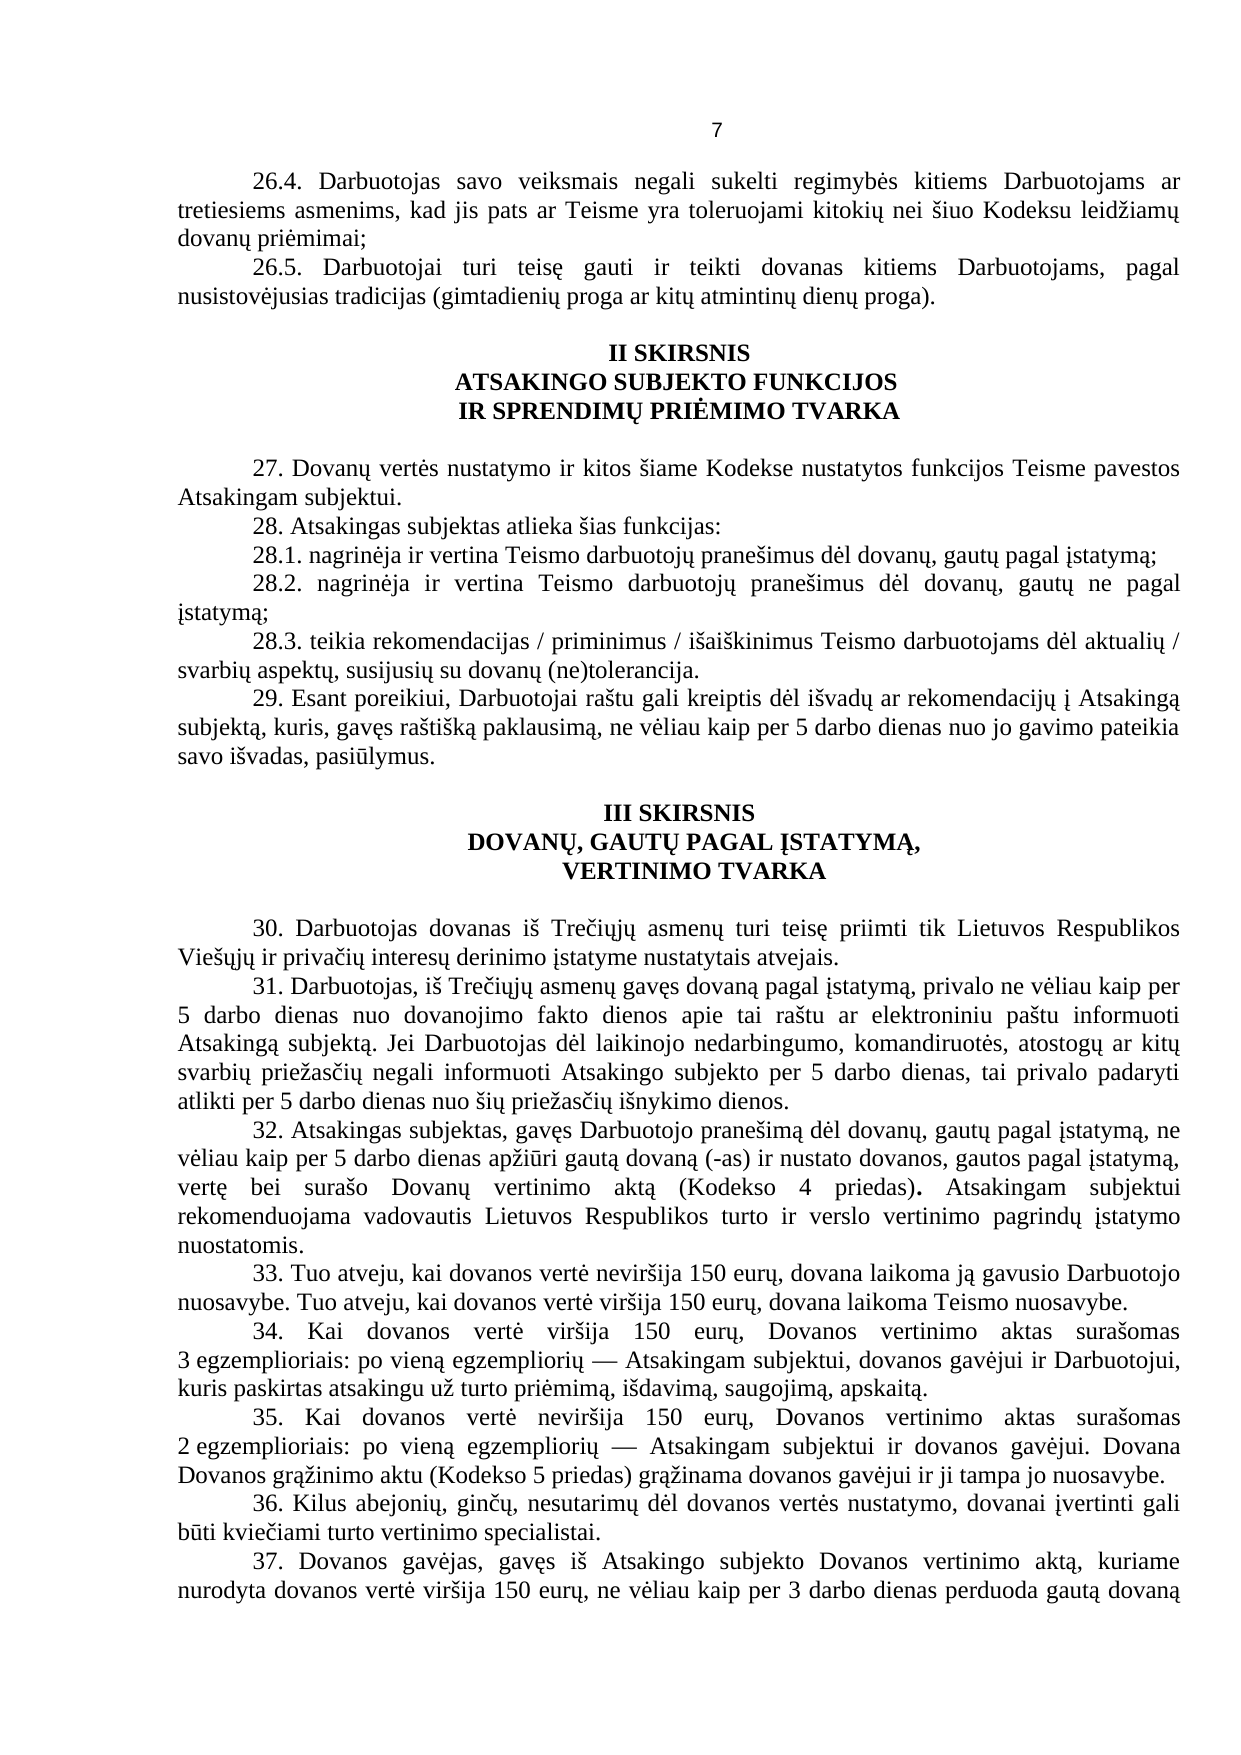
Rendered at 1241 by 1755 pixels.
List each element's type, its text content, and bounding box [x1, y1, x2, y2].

text 32. Atsakingas subjektas, gavęs Darbuotojo pranešimą dėl dovanų, gautų pagal įstatymą, ne vėliau kaip per 5 darbo dienas apžiūri gautą dovaną (-as) ir nustato dovanos, gautos pagal įstatymą, vertę bei surašo Dovanų vertinimo aktą (Kodekso 4 priedas). Atsakingam subjektui rekomenduojama vadovautis Lietuvos Respublikos turto ir verslo vertinimo pagrindų įstatymo nuostatomis. [177, 1115, 1181, 1258]
text 34. Kai dovanos vertė viršija 150 eurų, Dovanos vertinimo aktas surašomas 3 egzemplioriais: po vieną egzempliorių — Atsakingam subjektui, dovanos gavėjui ir Darbuotojui, kuris paskirtas atsakingu už turto priėmimą, išdavimą, saugojimą, apskaitą. [177, 1316, 1181, 1402]
text 33. Tuo atveju, kai dovanos vertė neviršija 150 eurų, dovana laikoma ją gavusio Darbuotojo nuosavybe. Tuo atveju, kai dovanos vertė viršija 150 eurų, dovana laikoma Teismo nuosavybe. [177, 1258, 1181, 1316]
text 27. Dovanų vertės nustatymo ir kitos šiame Kodekse nustatytos funkcijos Teisme pavestos Atsakingam subjektui. [177, 453, 1181, 511]
text 26.4. Darbuotojas savo veiksmais negali sukelti regimybės kitiems Darbuotojams ar tretiesiems asmenims, kad jis pats ar Teisme yra toleruojami kitokių nei šiuo Kodeksu leidžiamų dovanų priėmimai; [177, 166, 1181, 252]
text 31. Darbuotojas, iš Trečiųjų asmenų gavęs dovaną pagal įstatymą, privalo ne vėliau kaip per 5 darbo dienas nuo dovanojimo fakto dienos apie tai raštu ar elektroniniu paštu informuoti Atsakingą subjektą. Jei Darbuotojas dėl laikinojo nedarbingumo, komandiruotės, atostogų ar kitų svarbių priežasčių negali informuoti Atsakingo subjekto per 5 darbo dienas, tai privalo padaryti atlikti per 5 darbo dienas nuo šių priežasčių išnykimo dienos. [177, 971, 1181, 1115]
text 30. Darbuotojas dovanas iš Trečiųjų asmenų turi teisę priimti tik Lietuvos Respublikos Viešųjų ir privačių interesų derinimo įstatyme nustatytais atvejais. [177, 913, 1181, 971]
text 28.3. teikia rekomendacijas / priminimus / išaiškinimus Teismo darbuotojams dėl aktualių / svarbių aspektų, susijusių su dovanų (ne)tolerancija. [177, 626, 1181, 683]
text 35. Kai dovanos vertė neviršija 150 eurų, Dovanos vertinimo aktas surašomas 2 egzemplioriais: po vieną egzempliorių — Atsakingam subjektui ir dovanos gavėjui. Dovana Dovanos grąžinimo aktu (Kodekso 5 priedas) grąžinama dovanos gavėjui ir ji tampa jo nuosavybe. [177, 1402, 1181, 1488]
text 26.5. Darbuotojai turi teisę gauti ir teikti dovanas kitiems Darbuotojams, pagal nusistovėjusias tradicijas (gimtadienių proga ar kitų atmintinų dienų proga). [177, 252, 1181, 310]
text 28.1. nagrinėja ir vertina Teismo darbuotojų pranešimus dėl dovanų, gautų pagal įstatymą; [177, 540, 1181, 568]
text III SKIRSNIS [177, 798, 1181, 827]
text IR SPRENDIMŲ PRIĖMIMO TVARKA [177, 396, 1181, 425]
text 28.2. nagrinėja ir vertina Teismo darbuotojų pranešimus dėl dovanų, gautų ne pagal įstatymą; [177, 568, 1181, 626]
text ATSAKINGO SUBJEKTO FUNKCIJOS [177, 367, 1181, 396]
text 28. Atsakingas subjektas atlieka šias funkcijas: [177, 511, 1181, 540]
text 36. Kilus abejonių, ginčų, nesutarimų dėl dovanos vertės nustatymo, dovanai įvertinti gali būti kviečiami turto vertinimo specialistai. [177, 1488, 1181, 1546]
text DOVANŲ, GAUTŲ PAGAL ĮSTATYMĄ, [207, 827, 1181, 856]
text 37. Dovanos gavėjas, gavęs iš Atsakingo subjekto Dovanos vertinimo aktą, kuriame nurodyta dovanos vertė viršija 150 eurų, ne vėliau kaip per 3 darbo dienas perduoda gautą dovaną [177, 1546, 1181, 1603]
text II SKIRSNIS [177, 338, 1181, 367]
text 29. Esant poreikiui, Darbuotojai raštu gali kreiptis dėl išvadų ar rekomendacijų į Atsakingą subjektą, kuris, gavęs raštišką paklausimą, ne vėliau kaip per 5 darbo dienas nuo jo gavimo pateikia savo išvadas, pasiūlymus. [177, 683, 1181, 770]
text VERTINIMO TVARKA [207, 856, 1181, 885]
